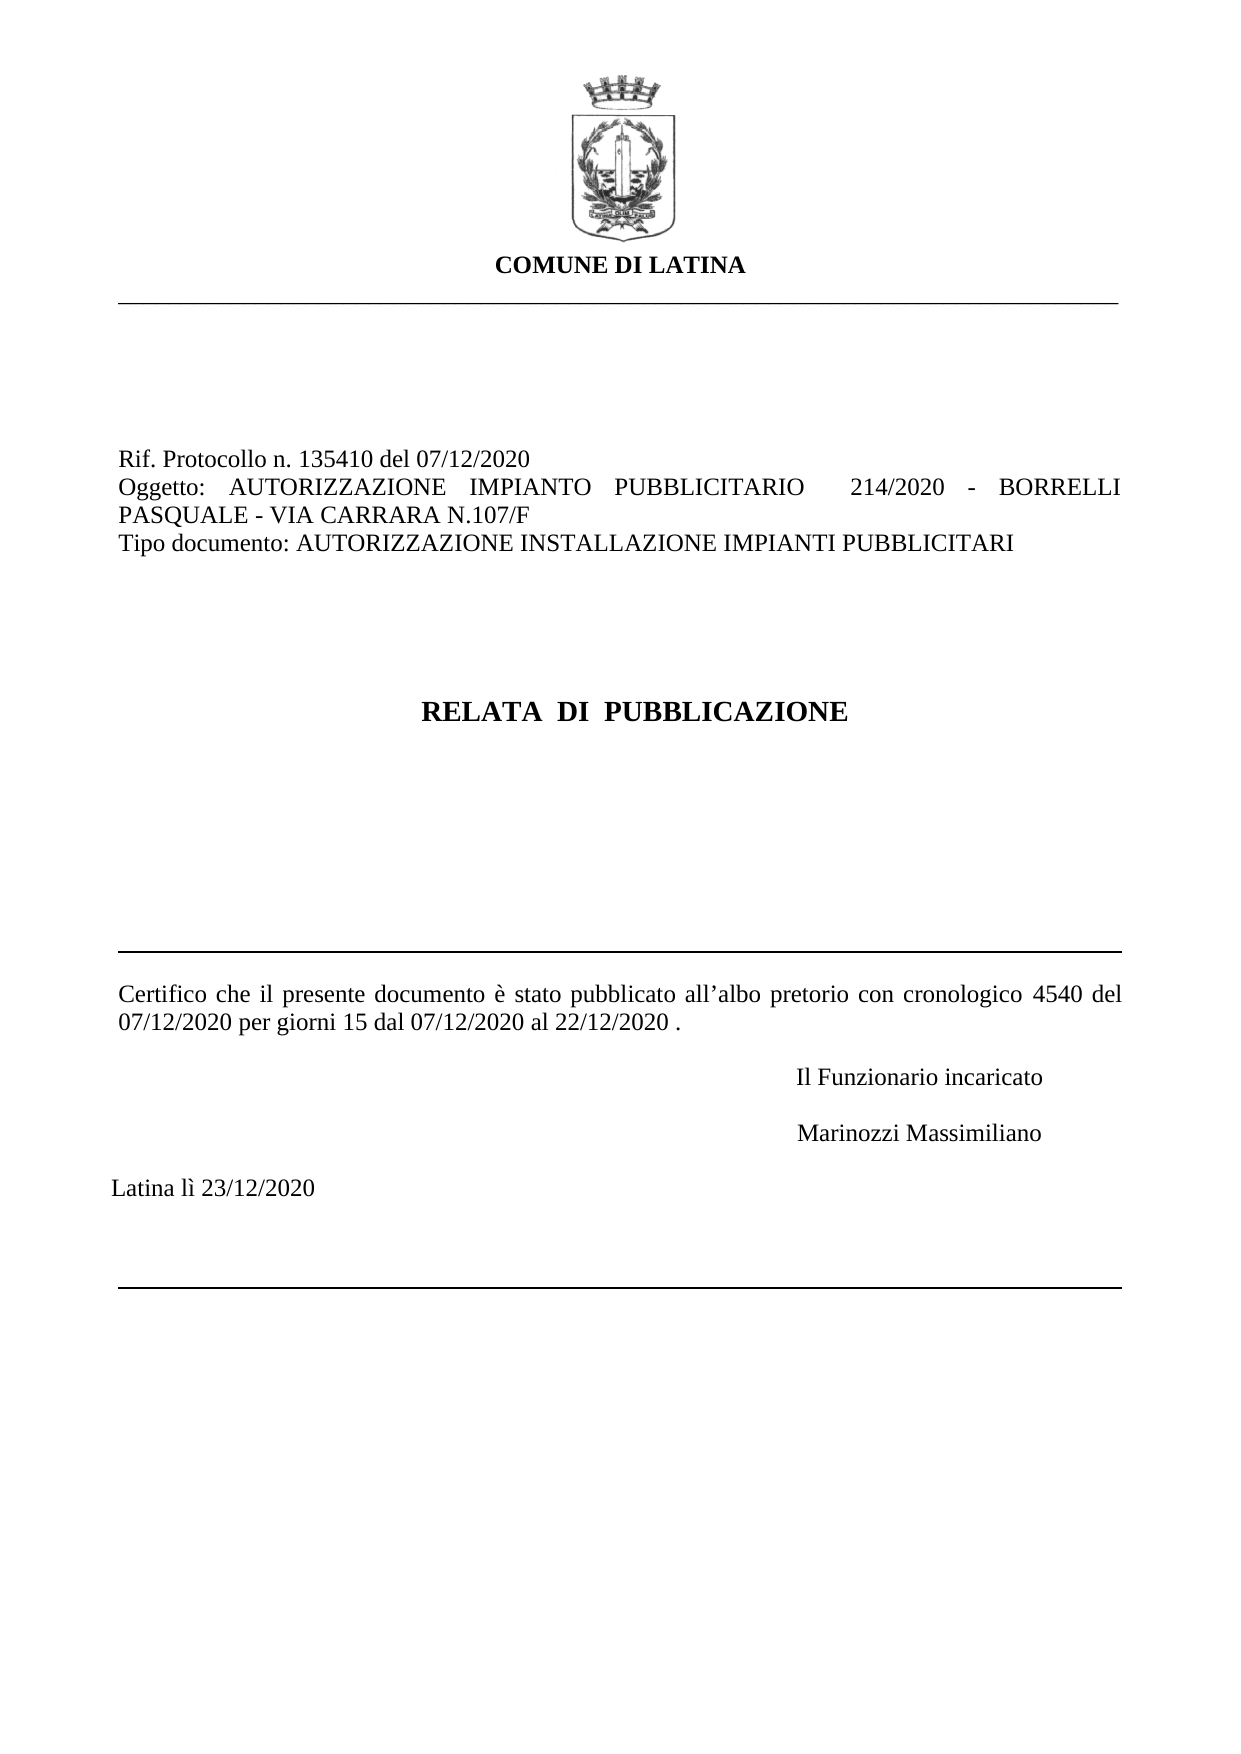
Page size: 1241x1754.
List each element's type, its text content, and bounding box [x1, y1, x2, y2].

table_cell [111, 1091, 591, 1119]
text Rif. Protocollo n. 135410 del 07/12/2020 [118, 446, 1122, 473]
table_cell [692, 1091, 709, 1119]
table_cell [111, 1146, 591, 1174]
picture [556, 75, 685, 252]
table_cell [111, 1119, 591, 1146]
table_cell [591, 1146, 692, 1174]
table_cell [591, 1091, 692, 1119]
table_cell [692, 1119, 709, 1146]
text Oggetto: AUTORIZZAZIONE IMPIANTO PUBBLICITARIO 214/2020 - BORRELLI PASQUALE - VIA CARRARA N.107/F [118, 473, 1122, 529]
table_cell [709, 1091, 1129, 1119]
text Certifico che il presente documento è stato pubblicato all’albo pretorio con cronologico 4540 del 07/12/2020 per giorni 15 dal 07/12/2020 al 22/12/2020 . [118, 980, 1122, 1036]
table_cell [709, 1174, 1129, 1202]
table_cell Latina lì 23/12/2020 [111, 1174, 591, 1202]
table_cell [591, 1119, 692, 1146]
table_header [111, 1063, 591, 1091]
table_cell [692, 1174, 709, 1202]
table_header [591, 1063, 692, 1091]
table_cell Marinozzi Massimiliano [709, 1119, 1129, 1146]
table_header Il Funzionario incaricato [709, 1063, 1129, 1091]
table_header [692, 1063, 709, 1091]
subtitle RELATA DI PUBBLICAZIONE [118, 695, 1122, 727]
table_cell [709, 1146, 1129, 1174]
table_cell [692, 1146, 709, 1174]
table_cell [591, 1174, 692, 1202]
text Tipo documento: AUTORIZZAZIONE INSTALLAZIONE IMPIANTI PUBBLICITARI [118, 529, 1122, 556]
